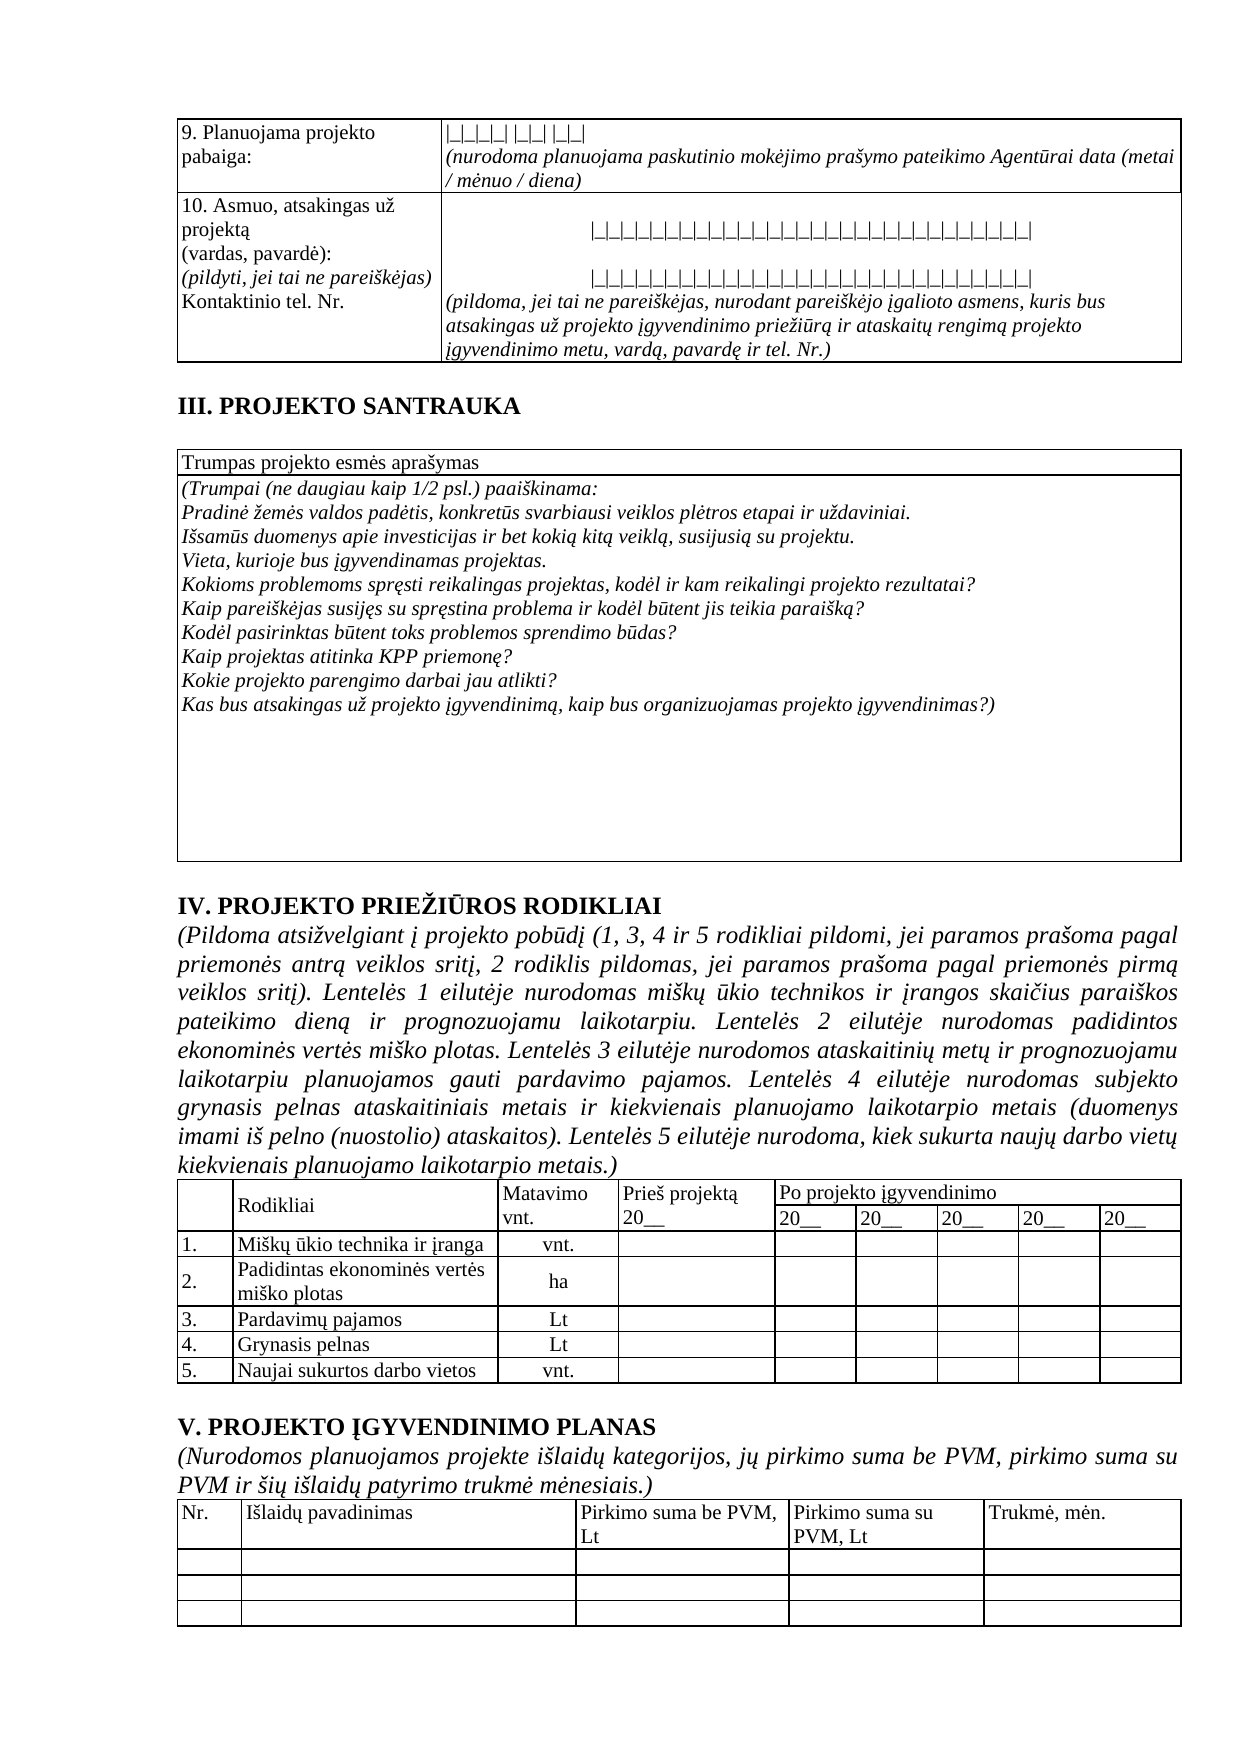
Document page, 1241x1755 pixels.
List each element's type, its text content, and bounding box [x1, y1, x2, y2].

table_header [178, 1180, 232, 1230]
table_cell ha [499, 1257, 618, 1305]
table_cell vnt. [499, 1232, 618, 1256]
table_cell |_|_|_|_| |_|_| |_|_| (nurodoma planuojama paskutinio mokėjimo prašymo pateikimo Agentūrai data (metai / mėnuo / diena) [442, 120, 1180, 192]
table_cell [1101, 1332, 1180, 1356]
table_cell [619, 1307, 774, 1331]
table_cell [857, 1332, 937, 1356]
table_cell Grynasis pelnas [234, 1332, 497, 1356]
table_cell [776, 1358, 855, 1382]
table_cell [776, 1332, 855, 1356]
table_header Išlaidų pavadinimas [242, 1500, 575, 1548]
table_cell [985, 1576, 1180, 1599]
table_cell [790, 1601, 983, 1625]
table_header Pirkimo suma be PVM, Lt [577, 1500, 788, 1548]
table_cell 20__ [776, 1206, 855, 1230]
table_cell 2. [178, 1257, 232, 1305]
table_header Trukmė, mėn. [985, 1500, 1180, 1548]
table_cell [857, 1358, 937, 1382]
table_cell 20__ [857, 1206, 937, 1230]
table_cell [776, 1232, 855, 1256]
table_cell 1. [178, 1232, 232, 1256]
table_cell [577, 1576, 788, 1599]
table_cell [178, 1550, 241, 1574]
table_cell [857, 1257, 937, 1305]
table_cell [242, 1601, 575, 1625]
table_cell 5. [178, 1358, 232, 1382]
table_cell Miškų ūkio technika ir įranga [234, 1232, 497, 1256]
table_cell [776, 1307, 855, 1331]
table_cell [619, 1358, 774, 1382]
table_header Nr. [178, 1500, 241, 1548]
table_cell [242, 1576, 575, 1599]
table_cell Padidintas ekonominės vertės miško plotas [234, 1257, 497, 1305]
text (Nurodomos planuojamos projekte išlaidų kategorijos, jų pirkimo suma be PVM, pirkimo suma su PVM ir šių išlaidų patyrimo trukmė mėnesiais.) [177, 1441, 1181, 1499]
text V. PROJEKTO ĮGYVENDINIMO PLANAS [177, 1412, 1181, 1441]
table_header Matavimo vnt. [499, 1180, 618, 1230]
table_cell [938, 1257, 1018, 1305]
table_cell 20__ [1019, 1206, 1099, 1230]
table_cell [178, 1601, 241, 1625]
table_cell [577, 1601, 788, 1625]
table_cell [1101, 1257, 1180, 1305]
table_cell Pardavimų pajamos [234, 1307, 497, 1331]
table_header Trumpas projekto esmės aprašymas [178, 450, 1180, 474]
table_cell 20__ [938, 1206, 1018, 1230]
table_cell [938, 1232, 1018, 1256]
table_cell [619, 1232, 774, 1256]
table_cell [1019, 1307, 1099, 1331]
table_cell [1019, 1232, 1099, 1256]
table_cell [790, 1550, 983, 1574]
table_cell [790, 1576, 983, 1599]
table_cell [619, 1257, 774, 1305]
table_cell [938, 1307, 1018, 1331]
text IV. PROJEKTO PRIEŽIŪROS RODIKLIAI [177, 891, 1181, 920]
text (Pildoma atsižvelgiant į projekto pobūdį (1, 3, 4 ir 5 rodikliai pildomi, jei paramos prašoma pagal priemonės antrą veiklos sritį, 2 rodiklis pildomas, jei paramos prašoma pagal priemonės pirmą veiklos sritį). Lentelės 1 eilutėje nurodomas miškų ūkio technikos ir įrangos skaičius paraiškos pateikimo dieną ir prognozuojamu laikotarpiu. Lentelės 2 eilutėje nurodomas padidintos ekonominės vertės miško plotas. Lentelės 3 eilutėje nurodomos ataskaitinių metų ir prognozuojamu laikotarpiu planuojamos gauti pardavimo pajamos. Lentelės 4 eilutėje nurodomas subjekto grynasis pelnas ataskaitiniais metais ir kiekvienais planuojamo laikotarpio metais (duomenys imami iš pelno (nuostolio) ataskaitos). Lentelės 5 eilutėje nurodoma, kiek sukurta naujų darbo vietų kiekvienais planuojamo laikotarpio metais.) [177, 920, 1181, 1179]
table_cell [776, 1257, 855, 1305]
table_cell [857, 1232, 937, 1256]
table_cell vnt. [499, 1358, 618, 1382]
table_cell [938, 1332, 1018, 1356]
table_cell [178, 1576, 241, 1599]
table_cell 20__ [1101, 1206, 1180, 1230]
table_cell 10. Asmuo, atsakingas už projektą (vardas, pavardė): (pildyti, jei tai ne pareiškėjas) Kontaktinio tel. Nr. [178, 193, 441, 361]
table_cell Lt [499, 1332, 618, 1356]
table_cell [242, 1550, 575, 1574]
table_header Po projekto įgyvendinimo [776, 1180, 1180, 1204]
table_header Pirkimo suma su PVM, Lt [790, 1500, 983, 1548]
table_cell [857, 1307, 937, 1331]
table_cell [577, 1550, 788, 1574]
table_cell [938, 1358, 1018, 1382]
table_cell 4. [178, 1332, 232, 1356]
table_cell [1101, 1232, 1180, 1256]
table_cell Lt [499, 1307, 618, 1331]
text III. PROJEKTO SANTRAUKA [177, 391, 1181, 420]
table_header Prieš projektą 20__ [619, 1180, 774, 1230]
table_cell Naujai sukurtos darbo vietos [234, 1358, 497, 1382]
table_cell [619, 1332, 774, 1356]
table_cell 3. [178, 1307, 232, 1331]
table_cell 9. Planuojama projekto pabaiga: [178, 120, 441, 192]
table_cell (Trumpai (ne daugiau kaip 1/2 psl.) paaiškinama: Pradinė žemės valdos padėtis, konkretūs svarbiausi veiklos plėtros etapai ir uždaviniai. Išsamūs duomenys apie investicijas ir bet kokią kitą veiklą, susijusią su projektu. Vieta, kurioje bus įgyvendinamas projektas. Kokioms problemoms spręsti reikalingas projektas, kodėl ir kam reikalingi projekto rezultatai? Kaip pareiškėjas susijęs su spręstina problema ir kodėl būtent jis teikia paraišką? Kodėl pasirinktas būtent toks problemos sprendimo būdas? Kaip projektas atitinka KPP priemonę? Kokie projekto parengimo darbai jau atlikti? Kas bus atsakingas už projekto įgyvendinimą, kaip bus organizuojamas projekto įgyvendinimas?) [178, 476, 1180, 861]
table_cell [1101, 1307, 1180, 1331]
table_cell [1019, 1332, 1099, 1356]
table_cell [985, 1550, 1180, 1574]
table_cell [985, 1601, 1180, 1625]
table_header Rodikliai [234, 1180, 497, 1230]
table_cell |_|_|_|_|_|_|_|_|_|_|_|_|_|_|_|_|_|_|_|_|_|_|_|_|_|_|_|_|_|_| |_|_|_|_|_|_|_|_|_|_|_|_|_|_|_|_|_|_|_|_|_|_|_|_|_|_|_|_|_|_| (pildoma, jei tai ne pareiškėjas, nurodant pareiškėjo įgalioto asmens, kuris bus atsakingas už projekto įgyvendinimo priežiūrą ir ataskaitų rengimą projekto įgyvendinimo metu, vardą, pavardę ir tel. Nr.) [442, 193, 1181, 361]
table_cell [1101, 1358, 1180, 1382]
table_cell [1019, 1358, 1099, 1382]
table_cell [1019, 1257, 1099, 1305]
